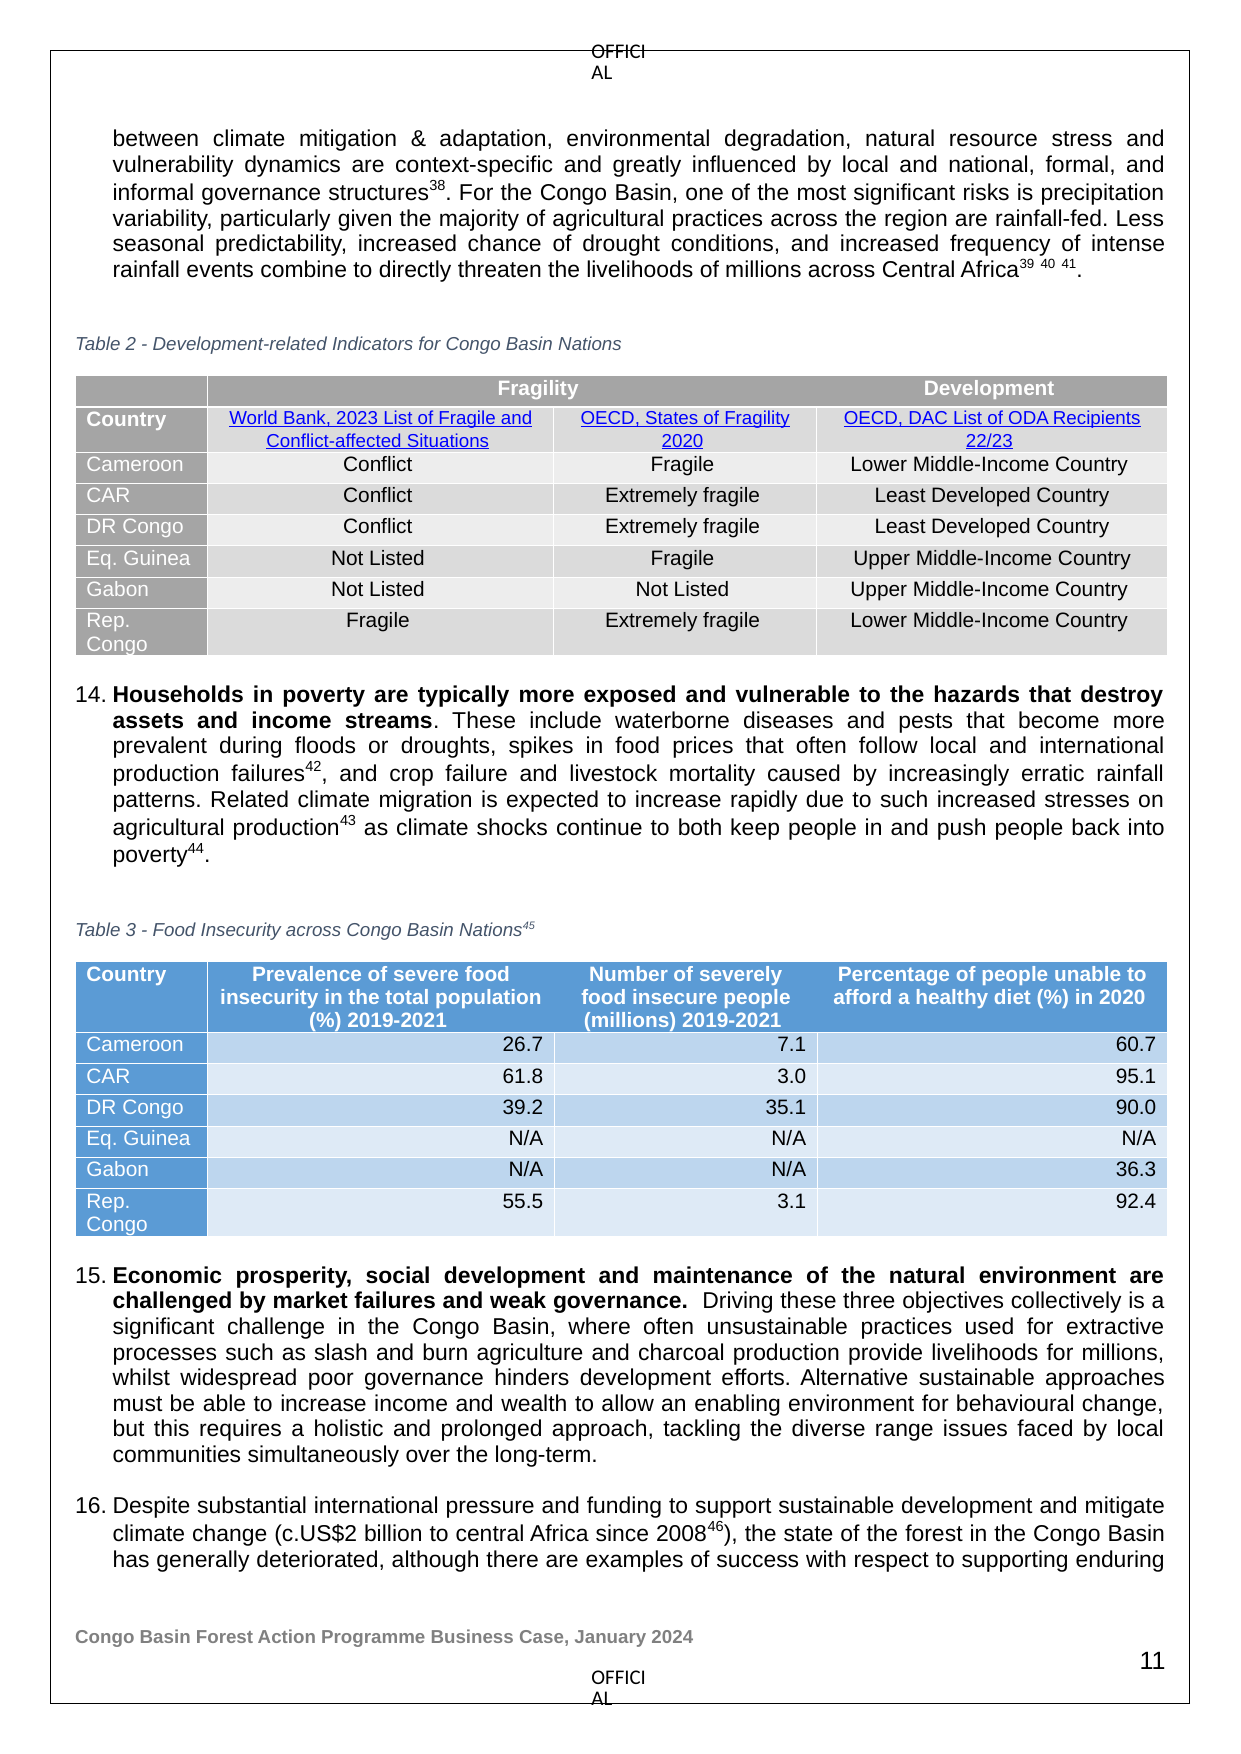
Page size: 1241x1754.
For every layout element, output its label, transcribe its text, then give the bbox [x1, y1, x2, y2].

table_cell 60.7 [818, 1033, 1167, 1063]
table_cell Fragile [208, 609, 553, 655]
list between climate mitigation & adaptation, environmental degradation, natural resource stress and vulnerability dynamics are context-specific and greatly influenced by local and national, formal, and informal governance structures. For the Congo Basin, one of the most significant risks is precipitation variability, particularly given the majority of agricultural practices across the region are rainfall-fed. Less seasonal predictability, increased chance of drought conditions, and increased frequency of intense rainfall events combine to directly threaten the livelihoods of millions across Central Africa . [75, 126, 1165, 282]
table_header Prevalence of severe food insecurity in the total population (%) 2019-2021 [208, 962, 554, 1032]
table_cell Rep. Congo [76, 609, 207, 655]
table_cell Lower Middle-Income Country [817, 609, 1167, 655]
list Households in poverty are typically more exposed and vulnerable to the hazards that destroy assets and income streams. These include waterborne diseases and pests that become more prevalent during floods or droughts, spikes in food prices that often follow local and international production failures, and crop failure and livestock mortality caused by increasingly erratic rainfall patterns. Related climate migration is expected to increase rapidly due to such increased stresses on agricultural production as climate shocks continue to both keep people in and push people back into poverty. [75, 682, 1165, 868]
table_cell Not Listed [208, 546, 553, 577]
table_cell Extremely fragile [554, 609, 816, 655]
table_cell CAR [76, 1064, 207, 1094]
table_cell Not Listed [208, 578, 553, 608]
table_cell Extremely fragile [554, 515, 816, 545]
list Despite substantial international pressure and funding to support sustainable development and mitigate climate change (c.US$2 billion to central Africa since 2008), the state of the forest in the Congo Basin has generally deteriorated, although there are examples of success with respect to supporting enduring [75, 1493, 1165, 1572]
table_cell Conflict [208, 484, 553, 514]
table_cell Least Developed Country [817, 515, 1167, 545]
table_cell OECD, States of Fragility 2020 [554, 408, 816, 452]
table_cell N/A [818, 1127, 1167, 1157]
table_cell 92.4 [818, 1189, 1167, 1236]
table_cell World Bank, 2023 List of Fragile and Conflict-affected Situations [208, 408, 553, 452]
table_header Country [76, 962, 207, 1032]
table_cell Cameroon [76, 453, 207, 483]
table_cell N/A [555, 1127, 817, 1157]
table_cell Gabon [76, 578, 207, 608]
table_cell N/A [208, 1158, 554, 1188]
text Table 4 - Food Insecurity across Congo Basin Nations [75, 919, 1165, 940]
table_cell Lower Middle-Income Country [817, 453, 1167, 483]
table_cell N/A [555, 1158, 817, 1188]
table_cell 55.5 [208, 1189, 554, 1236]
table_cell 3.0 [555, 1064, 817, 1094]
table_cell 39.2 [208, 1095, 554, 1126]
table_cell Not Listed [554, 578, 816, 608]
table_cell DR Congo [76, 515, 207, 545]
table_cell 90.0 [818, 1095, 1167, 1126]
table_cell 95.1 [818, 1064, 1167, 1094]
table_cell Least Developed Country [817, 484, 1167, 514]
table_cell 36.3 [818, 1158, 1167, 1188]
table_header Percentage of people unable to afford a healthy diet (%) in 2020 [817, 962, 1167, 1032]
table_cell 61.8 [208, 1064, 554, 1094]
table_cell Upper Middle-Income Country [817, 578, 1167, 608]
table_cell 7.1 [555, 1033, 817, 1063]
table_cell Fragile [554, 453, 816, 483]
table_header Development [817, 376, 1167, 406]
table_cell Eq. Guinea [76, 546, 207, 577]
table_cell OECD, DAC List of ODA Recipients 22/23 [817, 408, 1167, 452]
table_cell Rep. Congo [76, 1189, 207, 1236]
table_cell Conflict [208, 453, 553, 483]
table_cell CAR [76, 484, 207, 514]
table_cell Country [76, 408, 207, 452]
table_header Number of severely food insecure people (millions) 2019-2021 [554, 962, 817, 1032]
table_cell Fragile [554, 546, 816, 577]
table_cell 3.1 [555, 1189, 817, 1236]
table_cell DR Congo [76, 1095, 207, 1126]
table_cell Gabon [76, 1158, 207, 1188]
list Economic prosperity, social development and maintenance of the natural environment are challenged by market failures and weak governance. Driving these three objectives collectively is a significant challenge in the Congo Basin, where often unsustainable practices used for extractive processes such as slash and burn agriculture and charcoal production provide livelihoods for millions, whilst widespread poor governance hinders development efforts. Alternative sustainable approaches must be able to increase income and wealth to allow an enabling environment for behavioural change, but this requires a holistic and prolonged approach, tackling the diverse range issues faced by local communities simultaneously over the long-term. [75, 1262, 1165, 1467]
table_cell N/A [208, 1127, 554, 1157]
table_cell Cameroon [76, 1033, 207, 1063]
table_cell 26.7 [208, 1033, 554, 1063]
text Table 3 - Development-related Indicators for Congo Basin Nations [75, 333, 1165, 354]
table_header [76, 376, 207, 406]
table_cell Eq. Guinea [76, 1127, 207, 1157]
table_cell Extremely fragile [554, 484, 816, 514]
table_header Fragility [208, 376, 817, 406]
table_cell 35.1 [555, 1095, 817, 1126]
table_cell Upper Middle-Income Country [817, 546, 1167, 577]
table_cell Conflict [208, 515, 553, 545]
